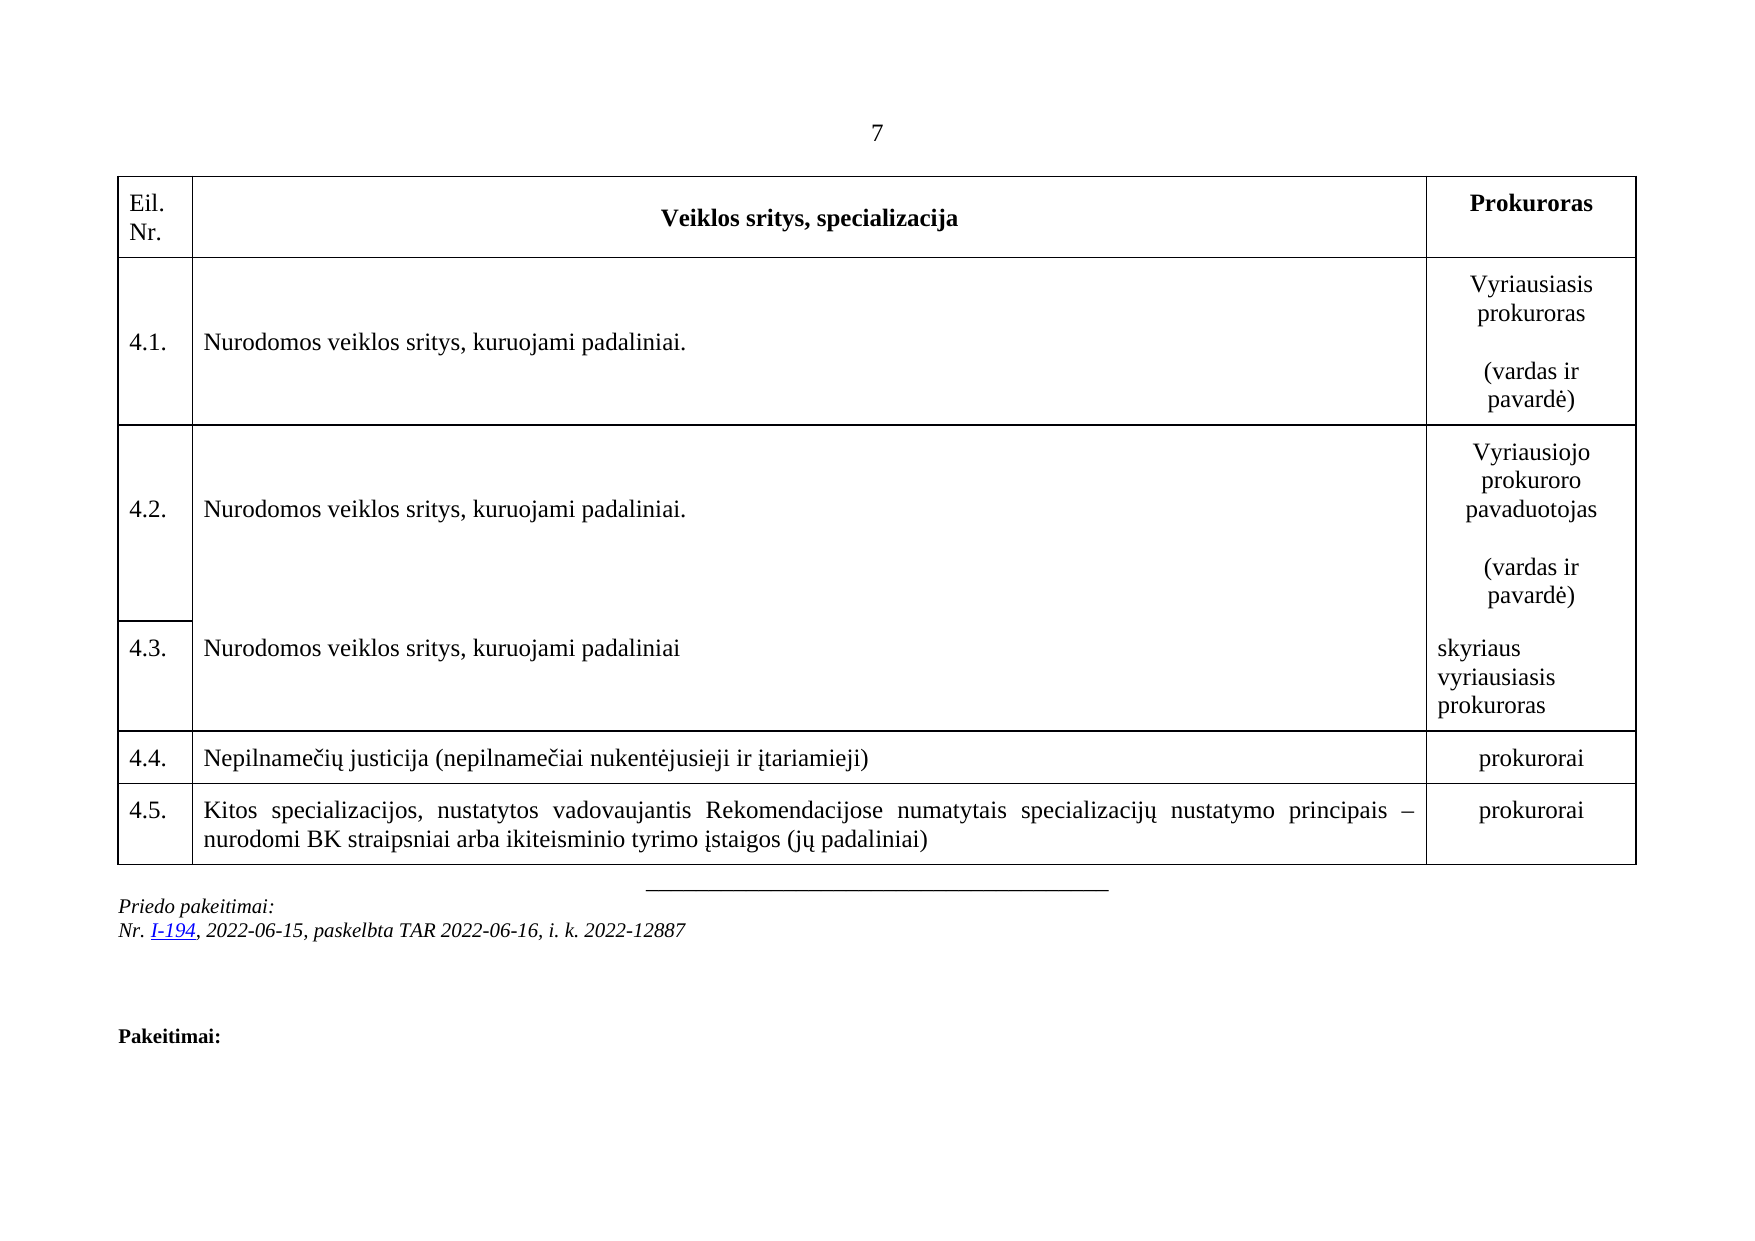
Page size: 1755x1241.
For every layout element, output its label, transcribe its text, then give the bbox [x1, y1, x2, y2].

table_cell Vyriausiojo prokuroro pavaduotojas (vardas ir pavardė) [1427, 426, 1635, 620]
text _____________________________________ [118, 866, 1636, 894]
table_header Prokuroras [1427, 177, 1635, 257]
table_header Eil. Nr. [119, 177, 192, 257]
table_cell prokurorai [1427, 784, 1635, 864]
table_cell Nurodomos veiklos sritys, kuruojami padaliniai [193, 620, 1426, 730]
table_cell 4.1. [119, 258, 192, 424]
table_cell 4.5. [119, 784, 192, 864]
table_cell Nepilnamečių justicija (nepilnamečiai nukentėjusieji ir įtariamieji) [193, 732, 1426, 783]
table_cell 4.4. [119, 732, 192, 783]
table_cell Nurodomos veiklos sritys, kuruojami padaliniai. [193, 258, 1426, 424]
table_cell 4.3. [119, 622, 192, 730]
table_cell Vyriausiasis prokuroras (vardas ir pavardė) [1427, 258, 1635, 424]
table_cell Kitos specializacijos, nustatytos vadovaujantis Rekomendacijose numatytais specializacijų nustatymo principais – nurodomi BK straipsniai arba ikiteisminio tyrimo įstaigos (jų padaliniai) [193, 784, 1426, 864]
text Nr. I-194, 2022-06-15, paskelbta TAR 2022-06-16, i. k. 2022-12887 [118, 918, 1636, 942]
text Pakeitimai: [118, 1024, 1636, 1048]
table_cell 4.2. [119, 426, 192, 620]
table_cell skyriaus vyriausiasis prokuroras [1427, 620, 1635, 730]
table_cell Nurodomos veiklos sritys, kuruojami padaliniai. [193, 426, 1426, 620]
table_cell prokurorai [1427, 732, 1635, 783]
table_header Veiklos sritys, specializacija [193, 177, 1426, 257]
text Priedo pakeitimai: [118, 894, 1636, 918]
